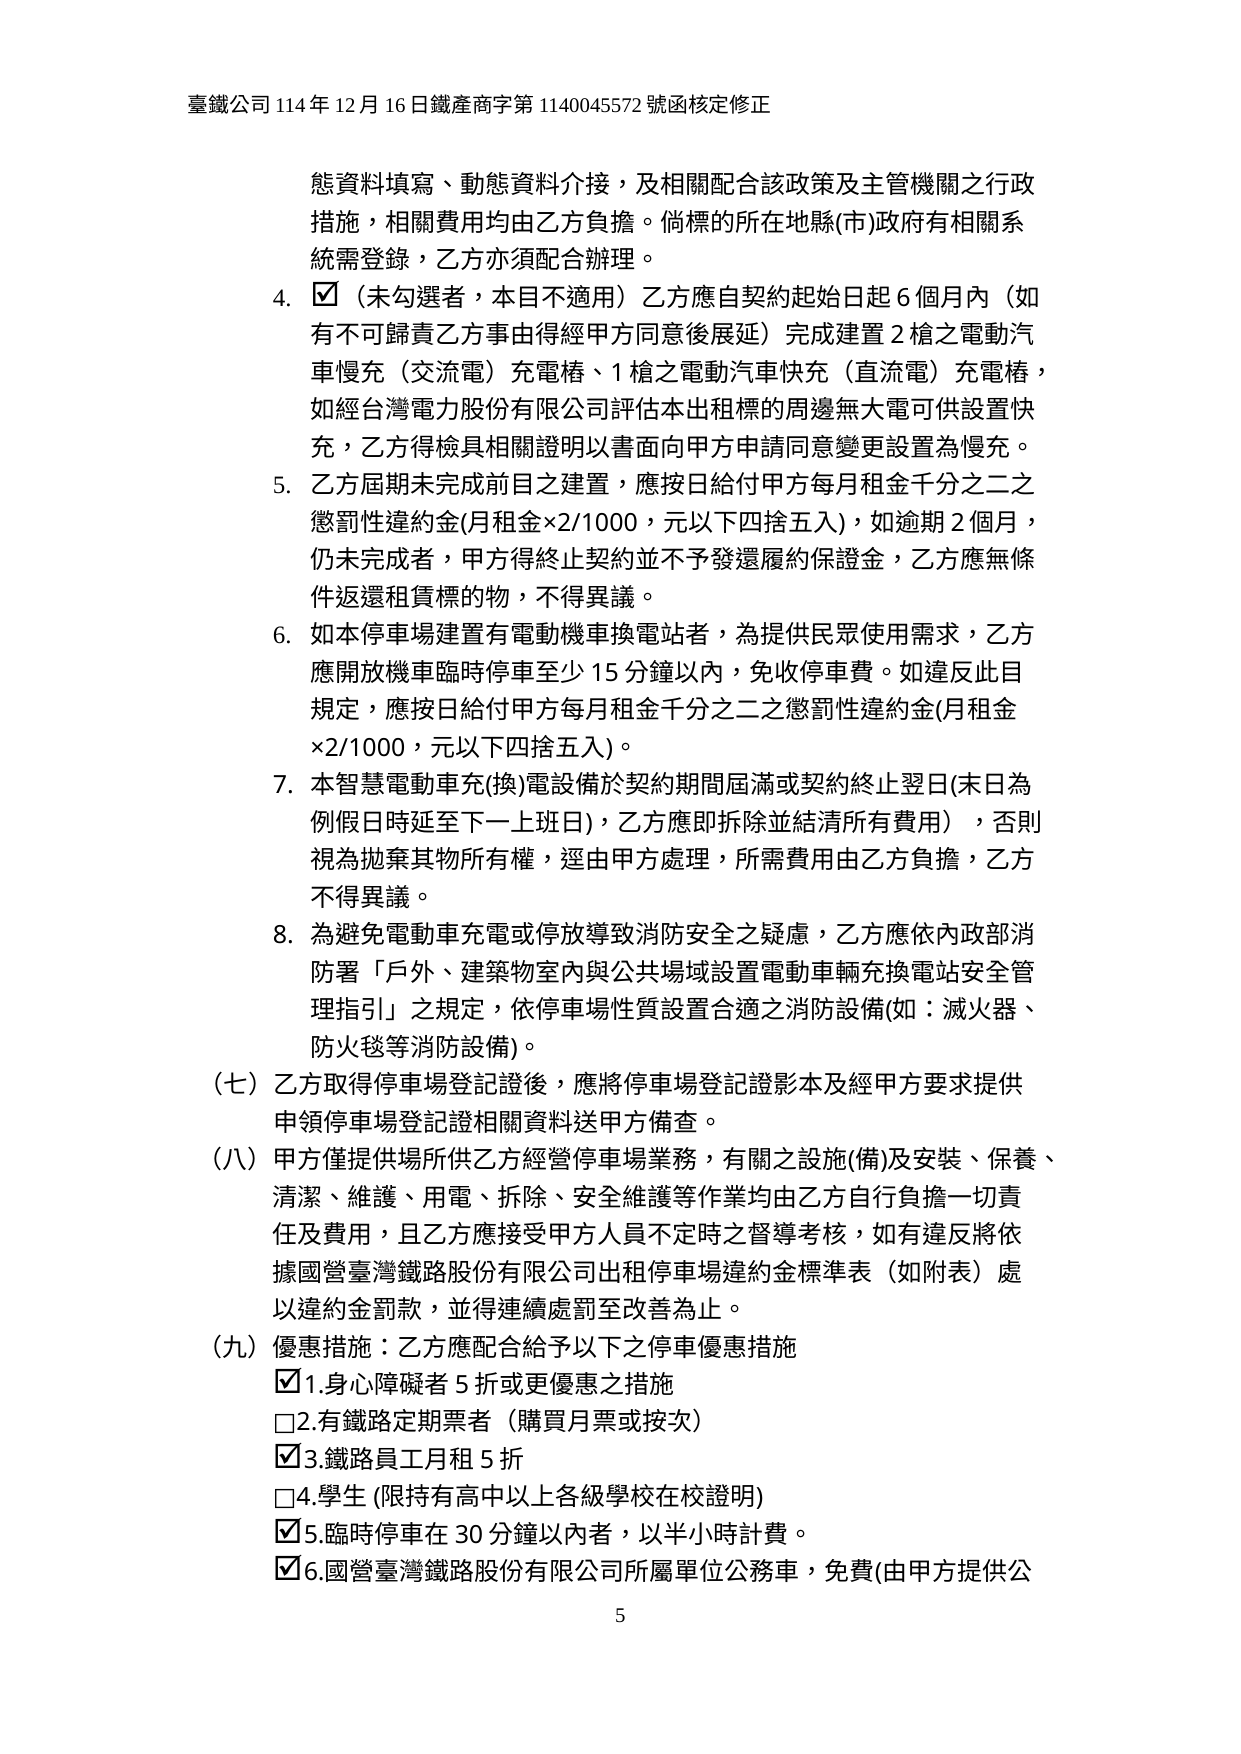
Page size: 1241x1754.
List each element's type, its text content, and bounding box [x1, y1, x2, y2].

text 5.臨時停車在30分鐘以內者，以半小時計費。 [273, 1514, 1053, 1551]
list 乙方取得停車場登記證後，應將停車場登記證影本及經甲方要求提供申領停車場登記證相關資料送甲方備查。 [198, 1064, 1047, 1139]
text 6.國營臺灣鐵路股份有限公司所屬單位公務車，免費(由甲方提供公 [273, 1551, 1053, 1589]
text □2.有鐵路定期票者（購買月票或按次） [273, 1401, 1053, 1439]
text 3.鐵路員工月租5折 [273, 1439, 1053, 1476]
list 甲方僅提供場所供乙方經營停車場業務，有關之設施(備)及安裝、保養、清潔、維護、用電、拆除、安全維護等作業均由乙方自行負擔一切責任及費用，且乙方應接受甲方人員不定時之督導考核，如有違反將依據國營臺灣鐵路股份有限公司出租停車場違約金標準表（如附表）處以違約金罰款，並得連續處罰至改善為止。 [198, 1139, 1047, 1326]
list 優惠措施：乙方應配合給予以下之停車優惠措施 [198, 1326, 1047, 1364]
list 如本停車場建置有電動機車換電站者，為提供民眾使用需求，乙方應開放機車臨時停車至少15分鐘以內，免收停車費。如違反此目規定，應按日給付甲方每月租金千分之二之懲罰性違約金(月租金×2/1000，元以下四捨五入)。 [273, 614, 1047, 764]
list 為避免電動車充電或停放導致消防安全之疑慮，乙方應依內政部消防署「戶外、建築物室內與公共場域設置電動車輛充換電站安全管理指引」之規定，依停車場性質設置合適之消防設備(如：滅火器、防火毯等消防設備)。 [273, 914, 1047, 1064]
text □4.學生 (限持有高中以上各級學校在校證明) [273, 1476, 1053, 1514]
list 本智慧電動車充(換)電設備於契約期間屆滿或契約終止翌日(末日為例假日時延至下一上班日)，乙方應即拆除並結清所有費用），否則視為拋棄其物所有權，逕由甲方處理，所需費用由乙方負擔，乙方不得異議。 [273, 764, 1047, 914]
list 態資料填寫、動態資料介接，及相關配合該政策及主管機關之行政措施，相關費用均由乙方負擔。倘標的所在地縣(市)政府有相關系統需登錄，乙方亦須配合辦理。 [273, 164, 1047, 276]
list （未勾選者，本目不適用）乙方應自契約起始日起6個月內（如有不可歸責乙方事由得經甲方同意後展延）完成建置2槍之電動汽車慢充（交流電）充電樁、1槍之電動汽車快充（直流電）充電樁，如經台灣電力股份有限公司評估本出租標的周邊無大電可供設置快充，乙方得檢具相關證明以書面向甲方申請同意變更設置為慢充。 [273, 276, 1047, 464]
text 1.身心障礙者5折或更優惠之措施 [273, 1364, 1053, 1401]
list 乙方屆期未完成前目之建置，應按日給付甲方每月租金千分之二之懲罰性違約金(月租金×2/1000，元以下四捨五入)，如逾期2個月，仍未完成者，甲方得終止契約並不予發還履約保證金，乙方應無條件返還租賃標的物，不得異議。 [273, 464, 1047, 614]
